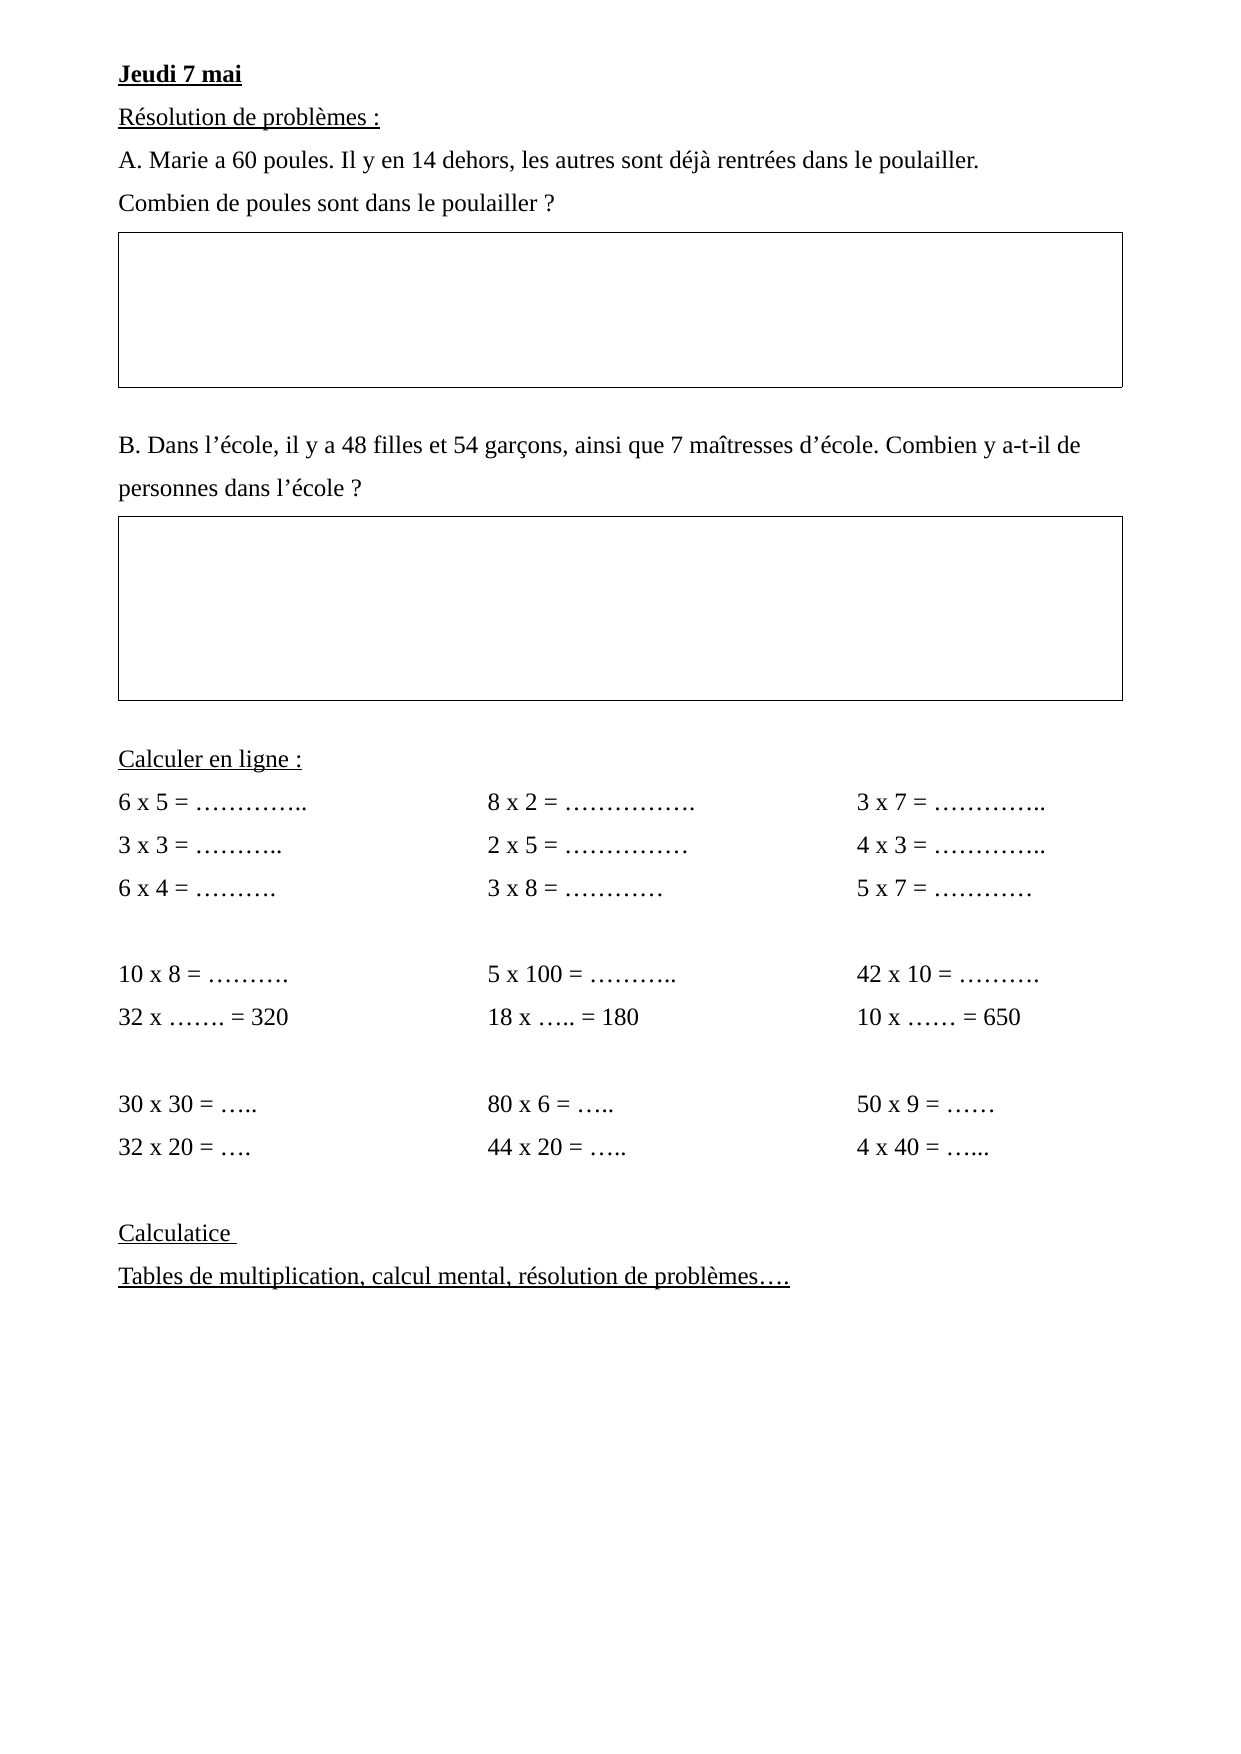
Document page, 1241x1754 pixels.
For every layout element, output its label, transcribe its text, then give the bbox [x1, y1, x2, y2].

text A. Marie a 60 poules. Il y en 14 dehors, les autres sont déjà rentrées dans le poulailler. [118, 145, 1122, 174]
text 3 x 3 = ……….. 2 x 5 = …………… 4 x 3 = ………….. [118, 830, 1122, 859]
text 6 x 5 = ………….. 8 x 2 = ……………. 3 x 7 = ………….. [118, 787, 1122, 816]
text 10 x 8 = ………. 5 x 100 = ……….. 42 x 10 = ………. [118, 959, 1122, 988]
text 32 x 20 = …. 44 x 20 = ….. 4 x 40 = …... [118, 1132, 1122, 1161]
table_header [119, 233, 1122, 387]
text 32 x ……. = 320 18 x ….. = 180 10 x …… = 650 [118, 1002, 1122, 1031]
text Résolution de problèmes : [118, 102, 1122, 131]
text 6 x 4 = ………. 3 x 8 = ………… 5 x 7 = ………… [118, 873, 1122, 902]
text Calculer en ligne : [118, 744, 1122, 772]
text Jeudi 7 mai [118, 59, 1122, 88]
text 30 x 30 = ….. 80 x 6 = ….. 50 x 9 = …… [118, 1089, 1122, 1117]
text Calculatice [118, 1218, 1122, 1247]
text B. Dans l’école, il y a 48 filles et 54 garçons, ainsi que 7 maîtresses d’école. Combien y a-t-il de personnes dans l’école ? [118, 430, 1122, 502]
text Tables de multiplication, calcul mental, résolution de problèmes…. [118, 1261, 1122, 1290]
text Combien de poules sont dans le poulailler ? [118, 188, 1122, 217]
table_header [119, 517, 1122, 700]
